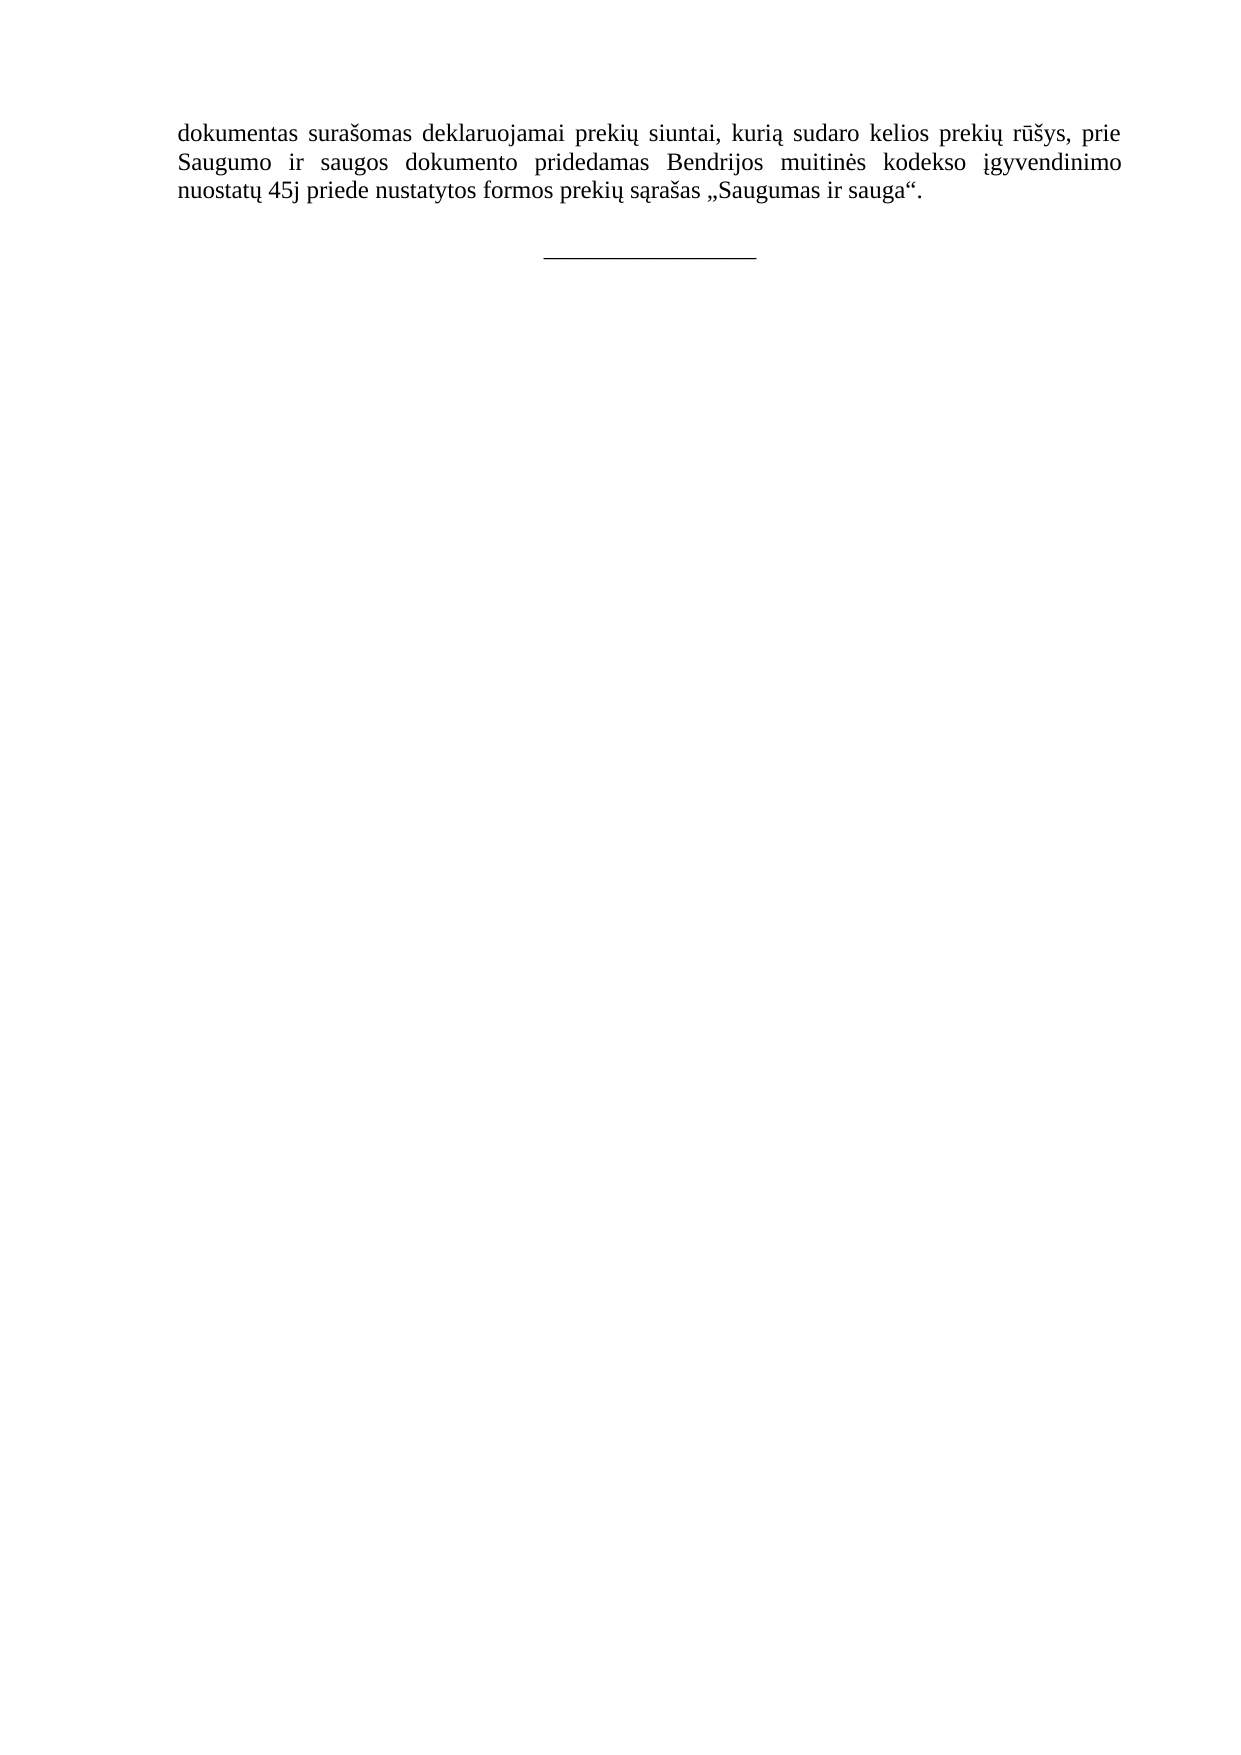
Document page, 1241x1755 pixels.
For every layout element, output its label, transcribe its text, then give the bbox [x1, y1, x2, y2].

text dokumentas surašomas deklaruojamai prekių siuntai, kurią sudaro kelios prekių rūšys, prie Saugumo ir saugos dokumento pridedamas Bendrijos muitinės kodekso įgyvendinimo nuostatų 45j priede nustatytos formos prekių sąrašas „Saugumas ir sauga“. [177, 118, 1122, 204]
text _________________ [177, 233, 1122, 262]
